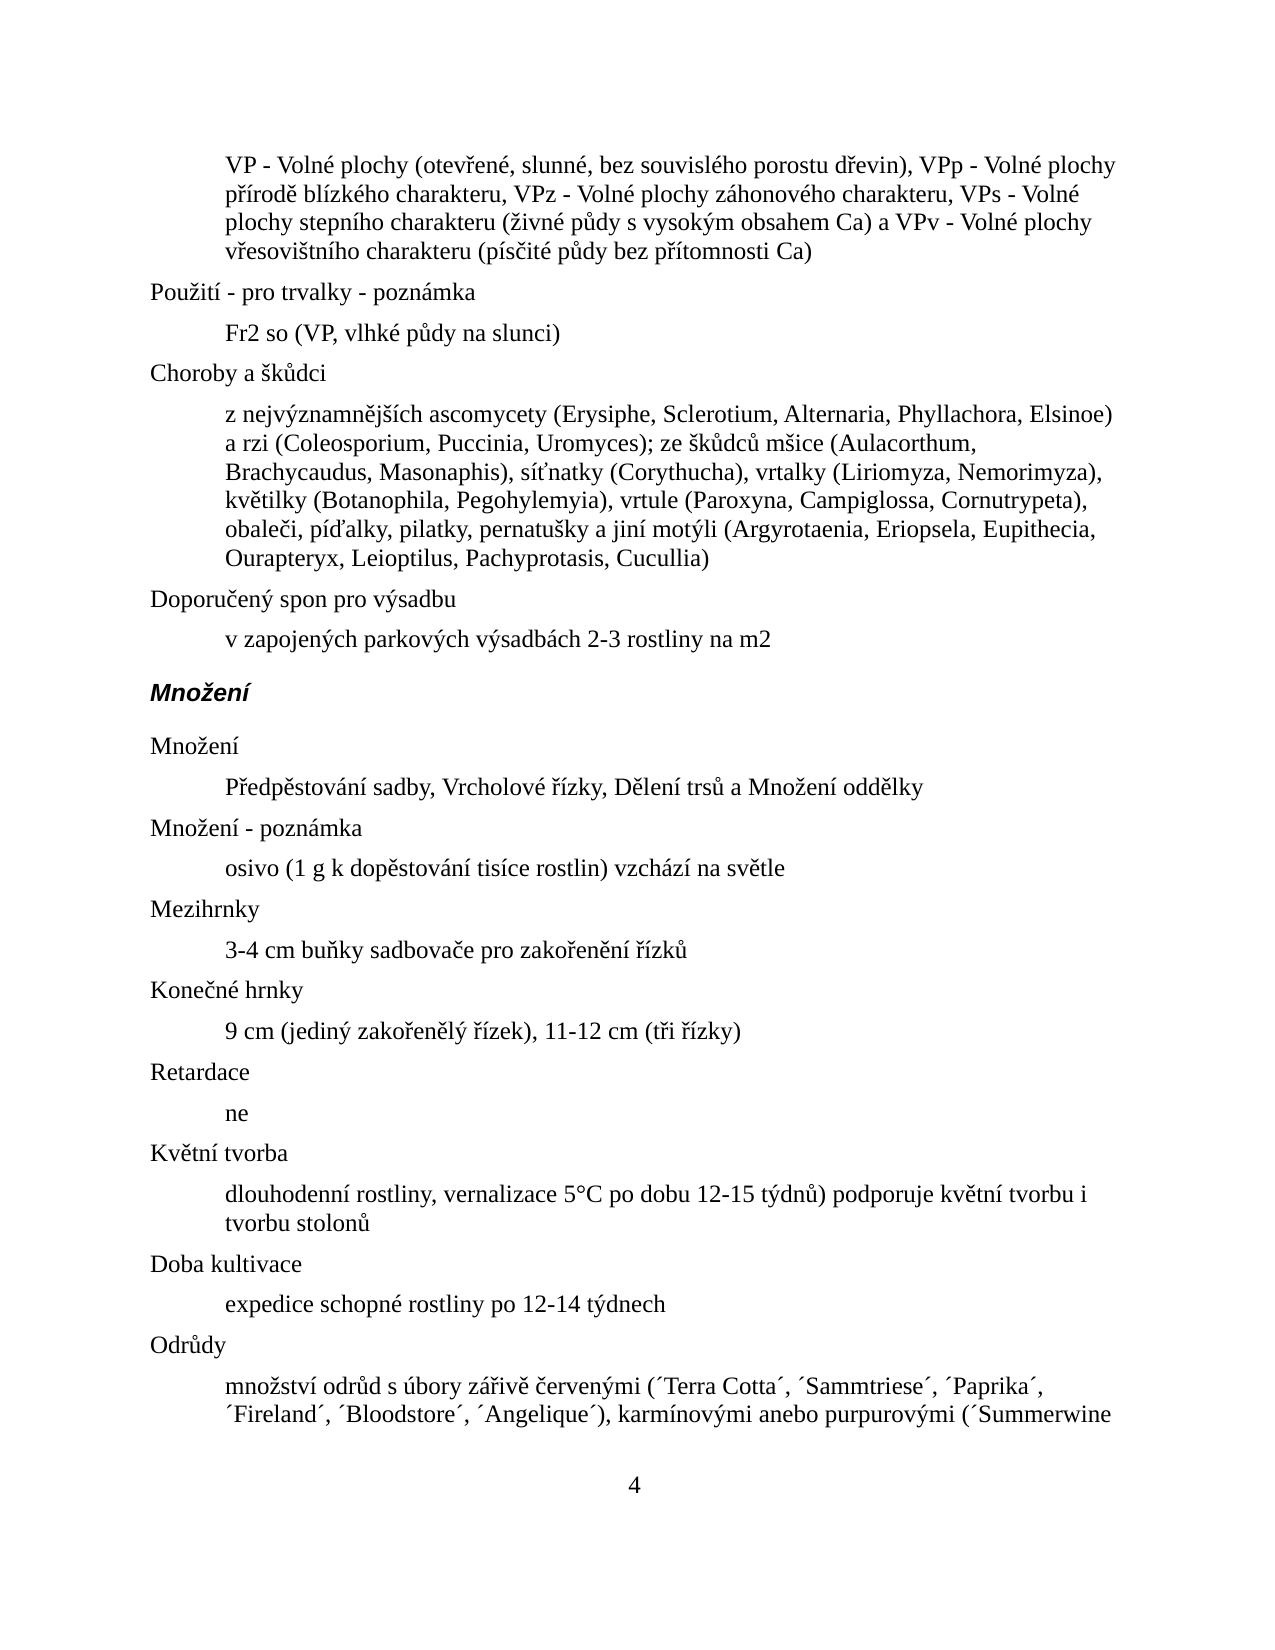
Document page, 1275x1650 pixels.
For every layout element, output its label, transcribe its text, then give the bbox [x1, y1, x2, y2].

text Fr2 so (VP, vlhké půdy na slunci) [225, 318, 1125, 346]
text Použití - pro trvalky - poznámka [150, 277, 1125, 306]
text množství odrůd s úbory zářivě červenými (´Terra Cotta´, ´Sammtriese´, ´Paprika´, ´Fireland´, ´Bloodstore´, ´Angelique´), karmínovými anebo purpurovými (´Summerwine´ [225, 1371, 1125, 1428]
text 3-4 cm buňky sadbovače pro zakořenění řízků [225, 935, 1125, 963]
text Retardace [150, 1057, 1125, 1086]
text Doba kultivace [150, 1249, 1125, 1277]
text Choroby a škůdci [150, 358, 1125, 387]
text v zapojených parkových výsadbách 2-3 rostliny na m2 [225, 624, 1125, 653]
text VP - Volné plochy (otevřené, slunné, bez souvislého porostu dřevin), VPp - Volné plochy přírodě blízkého charakteru, VPz - Volné plochy záhonového charakteru, VPs - Volné plochy stepního charakteru (živné půdy s vysokým obsahem Ca) a VPv - Volné plochy vřesovištního charakteru (písčité půdy bez přítomnosti Ca) [225, 150, 1125, 265]
text Množení - poznámka [150, 813, 1125, 841]
text Odrůdy [150, 1330, 1125, 1359]
text ne [225, 1098, 1125, 1126]
subtitle Množení [150, 678, 1125, 707]
text Konečné hrnky [150, 976, 1125, 1004]
text Doporučený spon pro výsadbu [150, 584, 1125, 612]
text expedice schopné rostliny po 12-14 týdnech [225, 1289, 1125, 1318]
text dlouhodenní rostliny, vernalizace 5°C po dobu 12-15 týdnů) podporuje květní tvorbu i tvorbu stolonů [225, 1179, 1125, 1237]
text osivo (1 g k dopěstování tisíce rostlin) vzchází na světle [225, 853, 1125, 882]
text Mezihrnky [150, 894, 1125, 923]
text Množení [150, 731, 1125, 760]
text Květní tvorba [150, 1138, 1125, 1167]
text Předpěstování sadby, Vrcholové řízky, Dělení trsů a Množení oddělky [225, 772, 1125, 801]
text 9 cm (jediný zakořenělý řízek), 11-12 cm (tři řízky) [225, 1016, 1125, 1045]
text z nejvýznamnějších ascomycety (Erysiphe, Sclerotium, Alternaria, Phyllachora, Elsinoe) a rzi (Coleosporium, Puccinia, Uromyces); ze škůdců mšice (Aulacorthum, Brachycaudus, Masonaphis), síťnatky (Corythucha), vrtalky (Liriomyza, Nemorimyza), květilky (Botanophila, Pegohylemyia), vrtule (Paroxyna, Campiglossa, Cornutrypeta), obaleči, píďalky, pilatky, pernatušky a jiní motýli (Argyrotaenia, Eriopsela, Eupithecia, Ourapteryx, Leioptilus, Pachyprotasis, Cucullia) [225, 399, 1125, 572]
